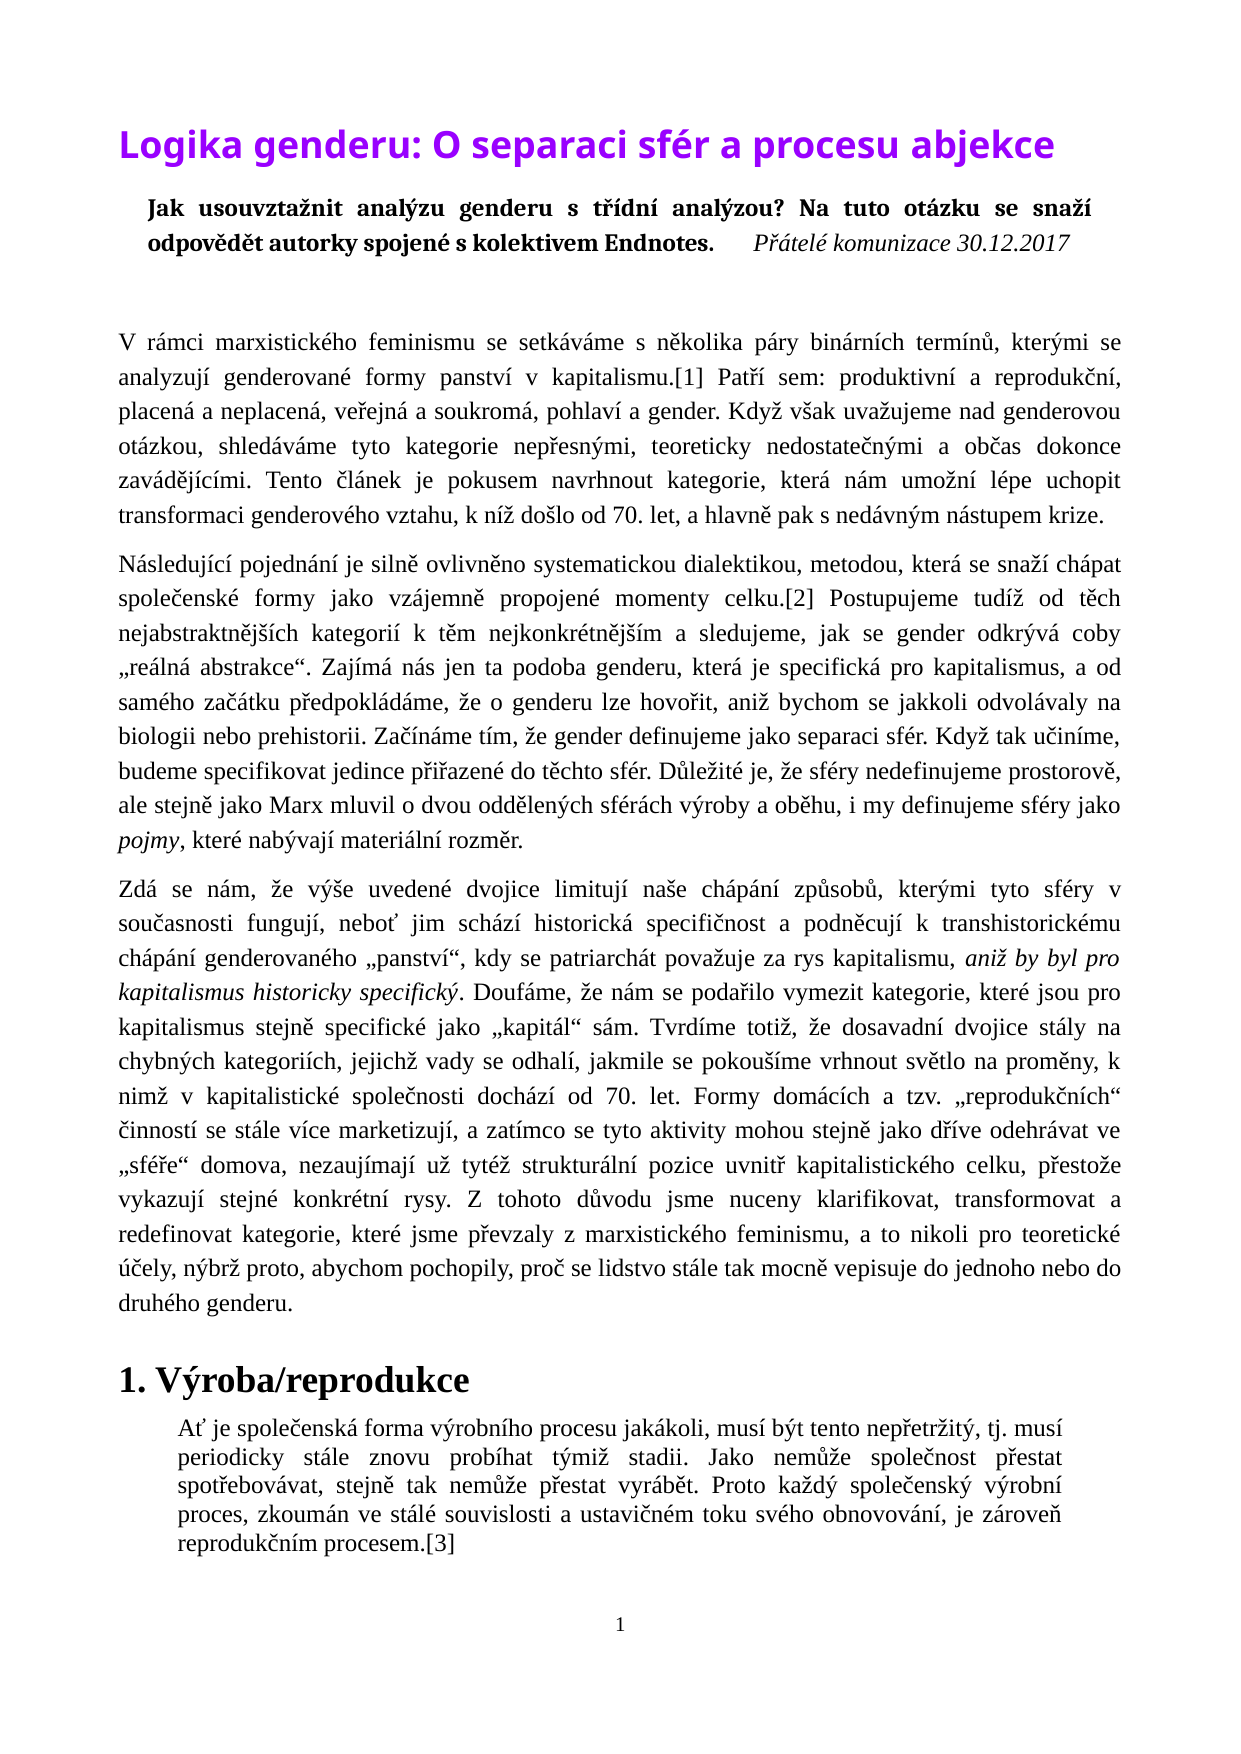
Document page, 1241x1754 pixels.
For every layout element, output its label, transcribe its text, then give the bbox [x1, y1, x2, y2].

subtitle 1. Výroba/reprodukce [118, 1357, 1122, 1401]
text V rámci marxistického feminismu se setkáváme s několika páry binárních termínů, kterými se analyzují genderované formy panství v kapitalismu.[1] Patří sem: produktivní a reprodukční, placená a neplacená, veřejná a soukromá, pohlaví a gender. Když však uvažujeme nad genderovou otázkou, shledáváme tyto kategorie nepřesnými, teoreticky nedostatečnými a občas dokonce zavádějícími. Tento článek je pokusem navrhnout kategorie, která nám umožní lépe uchopit transformaci genderového vztahu, k níž došlo od 70. let, a hlavně pak s nedávným nástupem krize. [118, 327, 1122, 529]
text Ať je společenská forma výrobního procesu jakákoli, musí být tento nepřetržitý, tj. musí periodicky stále znovu probíhat týmiž stadii. Jako nemůže společnost přestat spotřebovávat, stejně tak nemůže přestat vyrábět. Proto každý společenský výrobní proces, zkoumán ve stálé souvislosti a ustavičném toku svého obnovování, je zároveň reprodukčním procesem.[3] [177, 1413, 1063, 1557]
text Logika genderu: O separaci sfér a procesu abjekce [118, 118, 1122, 169]
text Zdá se nám, že výše uvedené dvojice limitují naše chápání způsobů, kterými tyto sféry v současnosti fungují, neboť jim schází historická specifičnost a podněcují k transhistorickému chápání genderovaného „panství“, kdy se patriarchát považuje za rys kapitalismu, aniž by byl pro kapitalismus historicky specifický. Doufáme, že nám se podařilo vymezit kategorie, které jsou pro kapitalismus stejně specifické jako „kapitál“ sám. Tvrdíme totiž, že dosavadní dvojice stály na chybných kategoriích, jejichž vady se odhalí, jakmile se pokoušíme vrhnout světlo na proměny, k nimž v kapitalistické společnosti dochází od 70. let. Formy domácích a tzv. „reprodukčních“ činností se stále více marketizují, a zatímco se tyto aktivity mohou stejně jako dříve odehrávat ve „sféře“ domova, nezaujímají už tytéž strukturální pozice uvnitř kapitalistického celku, přestože vykazují stejné konkrétní rysy. Z tohoto důvodu jsme nuceny klarifikovat, transformovat a redefinovat kategorie, které jsme převzaly z marxistického feminismu, a to nikoli pro teoretické účely, nýbrž proto, abychom pochopily, proč se lidstvo stále tak mocně vepisuje do jednoho nebo do druhého genderu. [118, 874, 1122, 1316]
text Následující pojednání je silně ovlivněno systematickou dialektikou, metodou, která se snaží chápat společenské formy jako vzájemně propojené momenty celku.[2] Postupujeme tudíž od těch nejabstraktnějších kategorií k těm nejkonkrétnějším a sledujeme, jak se gender odkrývá coby „reálná abstrakce“. Zajímá nás jen ta podoba genderu, která je specifická pro kapitalismus, a od samého začátku předpokládáme, že o genderu lze hovořit, aniž bychom se jakkoli odvolávaly na biologii nebo prehistorii. Začínáme tím, že gender definujeme jako separaci sfér. Když tak učiníme, budeme specifikovat jedince přiřazené do těchto sfér. Důležité je, že sféry nedefinujeme prostorově, ale stejně jako Marx mluvil o dvou oddělených sférách výroby a oběhu, i my definujeme sféry jako pojmy, které nabývají materiální rozměr. [118, 549, 1122, 853]
text Jak usouvztažnit analýzu genderu s třídní analýzou? Na tuto otázku se snaží odpovědět autorky spojené s kolektivem Endnotes. Přátelé komunizace 30.12.2017 [148, 194, 1093, 258]
